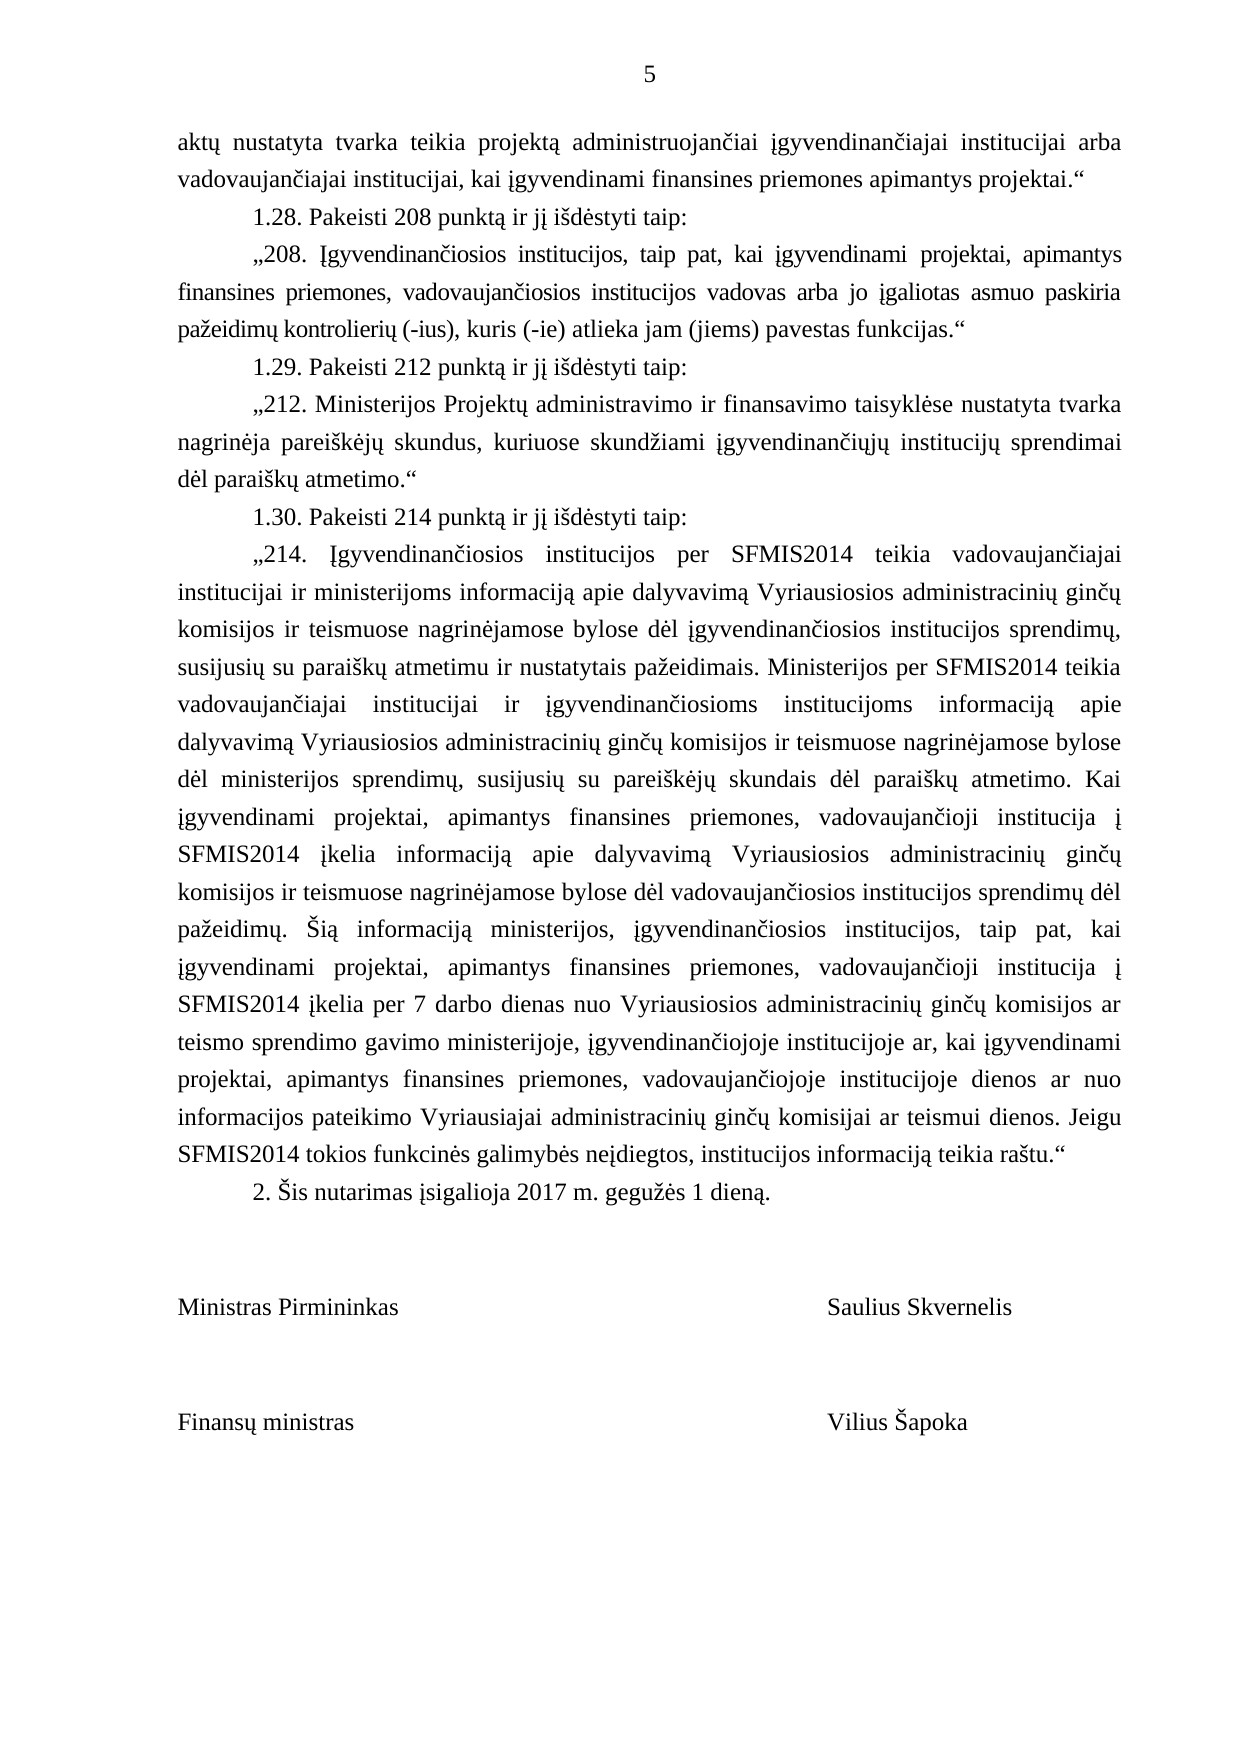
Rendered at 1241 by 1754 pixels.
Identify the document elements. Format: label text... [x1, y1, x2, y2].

text „208. Įgyvendinančiosios institucijos, taip pat, kai įgyvendinami projektai, apimantys finansines priemones, vadovaujančiosios institucijos vadovas arba jo įgaliotas asmuo paskiria pažeidimų kontrolierių (-ius), kuris (-ie) atlieka jam (jiems) pavestas funkcijas.“ [177, 231, 1122, 343]
text 2. Šis nutarimas įsigalioja 2017 m. gegužės 1 dieną. [177, 1168, 1122, 1206]
text Finansų ministras Vilius Šapoka [177, 1407, 1122, 1436]
text 1.28. Pakeisti 208 punktą ir jį išdėstyti taip: [177, 193, 1122, 231]
text aktų nustatyta tvarka teikia projektą administruojančiai įgyvendinančiajai institucijai arba vadovaujančiajai institucijai, kai įgyvendinami finansines priemones apimantys projektai.“ [177, 118, 1122, 193]
text 1.29. Pakeisti 212 punktą ir jį išdėstyti taip: [177, 343, 1122, 381]
text Ministras Pirmininkas Saulius Skvernelis [177, 1292, 1122, 1321]
text 1.30. Pakeisti 214 punktą ir jį išdėstyti taip: [177, 493, 1122, 531]
text „212. Ministerijos Projektų administravimo ir finansavimo taisyklėse nustatyta tvarka nagrinėja pareiškėjų skundus, kuriuose skundžiami įgyvendinančiųjų institucijų sprendimai dėl paraiškų atmetimo.“ [177, 381, 1122, 493]
text „214. Įgyvendinančiosios institucijos per SFMIS2014 teikia vadovaujančiajai institucijai ir ministerijoms informaciją apie dalyvavimą Vyriausiosios administracinių ginčų komisijos ir teismuose nagrinėjamose bylose dėl įgyvendinančiosios institucijos sprendimų, susijusių su paraiškų atmetimu ir nustatytais pažeidimais. Ministerijos per SFMIS2014 teikia vadovaujančiajai institucijai ir įgyvendinančiosioms institucijoms informaciją apie dalyvavimą Vyriausiosios administracinių ginčų komisijos ir teismuose nagrinėjamose bylose dėl ministerijos sprendimų, susijusių su pareiškėjų skundais dėl paraiškų atmetimo. Kai įgyvendinami projektai, apimantys finansines priemones, vadovaujančioji institucija į SFMIS2014 įkelia informaciją apie dalyvavimą Vyriausiosios administracinių ginčų komisijos ir teismuose nagrinėjamose bylose dėl vadovaujančiosios institucijos sprendimų dėl pažeidimų. Šią informaciją ministerijos, įgyvendinančiosios institucijos, taip pat, kai įgyvendinami projektai, apimantys finansines priemones, vadovaujančioji institucija į SFMIS2014 įkelia per 7 darbo dienas nuo Vyriausiosios administracinių ginčų komisijos ar teismo sprendimo gavimo ministerijoje, įgyvendinančiojoje institucijoje ar, kai įgyvendinami projektai, apimantys finansines priemones, vadovaujančiojoje institucijoje dienos ar nuo informacijos pateikimo Vyriausiajai administracinių ginčų komisijai ar teismui dienos. Jeigu SFMIS2014 tokios funkcinės galimybės neįdiegtos, institucijos informaciją teikia raštu.“ [177, 531, 1122, 1168]
